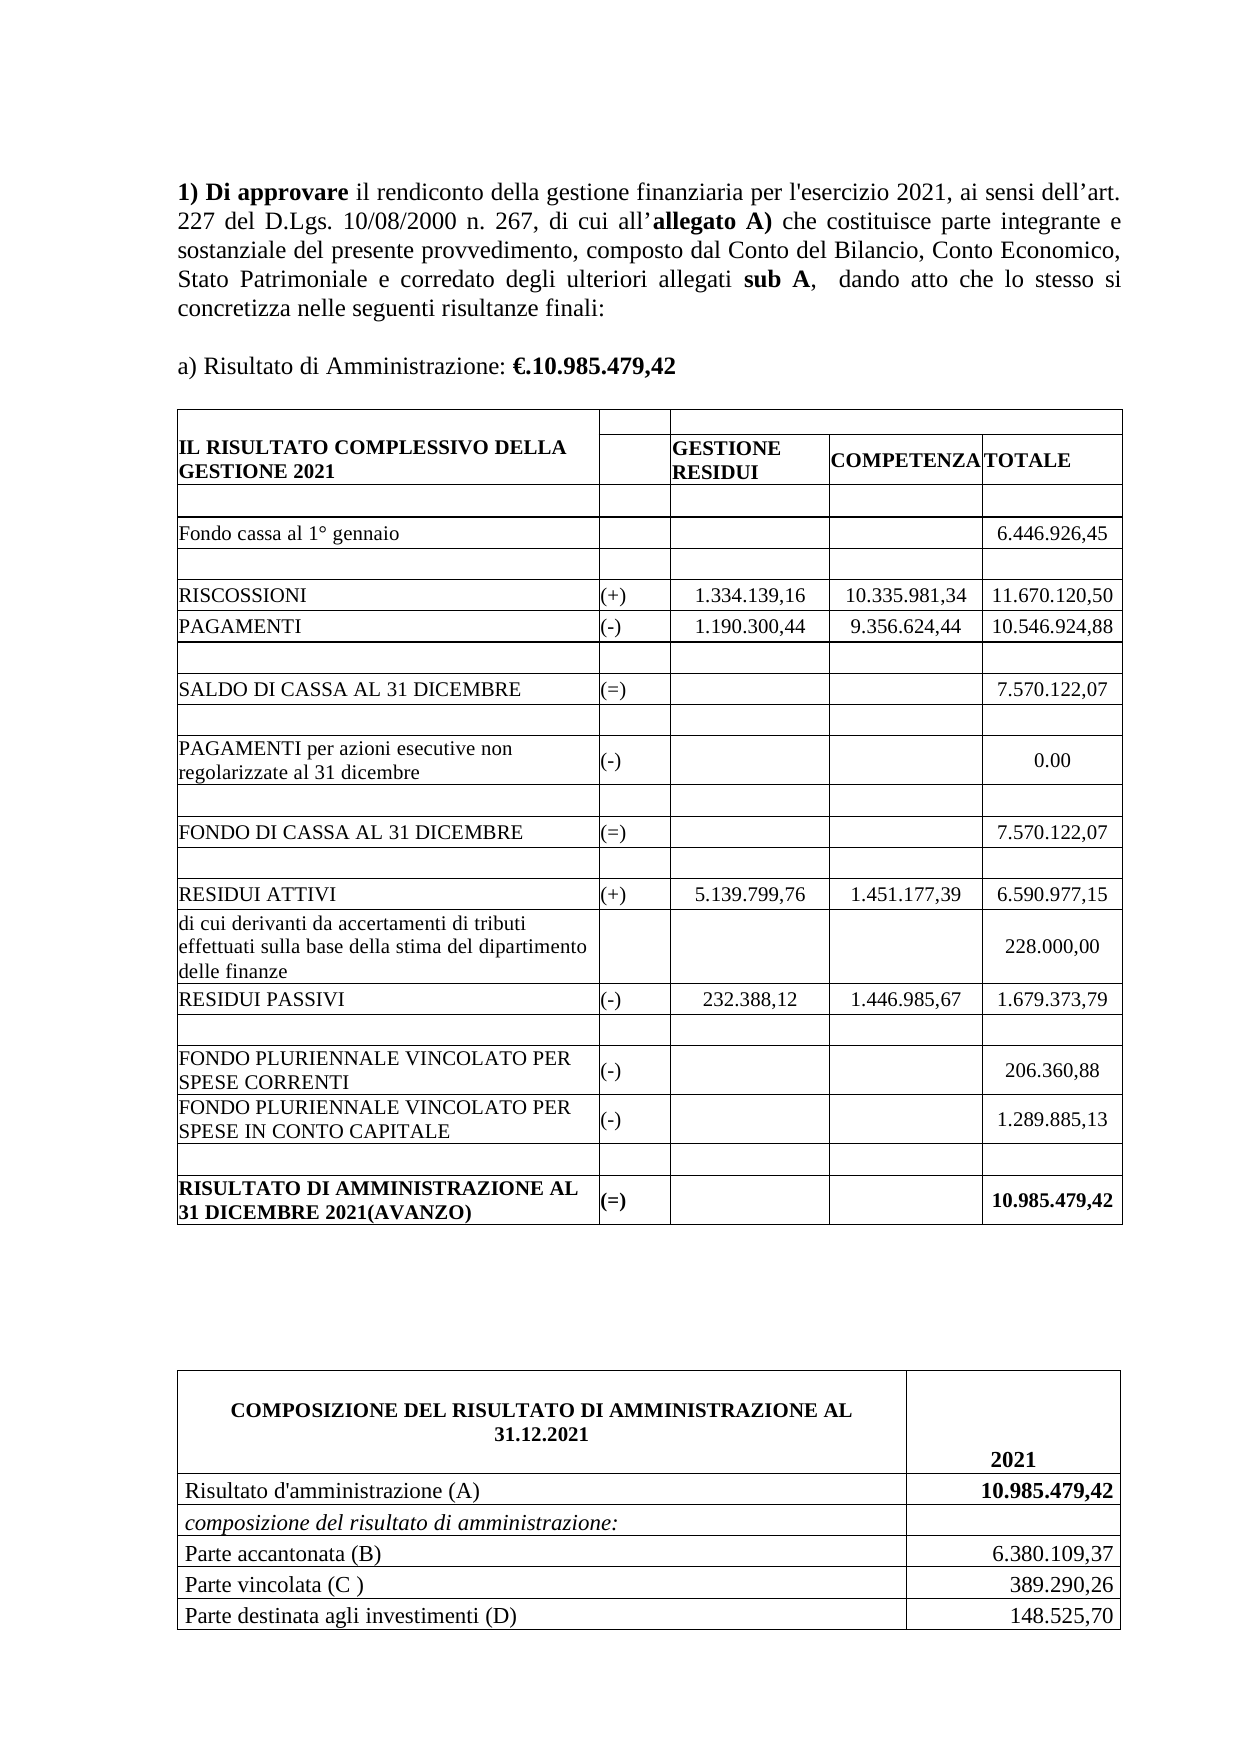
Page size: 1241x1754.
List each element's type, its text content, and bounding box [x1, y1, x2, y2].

table_cell [600, 910, 670, 982]
table_cell [983, 1144, 1122, 1174]
table_cell [178, 848, 599, 878]
table_cell 1.679.373,79 [983, 984, 1122, 1014]
table_cell 10.985.479,42 [983, 1176, 1122, 1224]
table_cell [671, 518, 829, 548]
table_cell (-) [600, 1095, 670, 1143]
table_cell (-) [600, 611, 670, 641]
table_cell di cui derivanti da accertamenti di tributi effettuati sulla base della stima del dipartimento delle finanze [178, 910, 599, 982]
table_cell 9.356.624,44 [830, 611, 982, 641]
table_cell GESTIONE RESIDUI [671, 435, 829, 483]
table_cell [983, 705, 1122, 735]
table_cell PAGAMENTI per azioni esecutive non regolarizzate al 31 dicembre [178, 736, 599, 784]
table_cell [671, 910, 829, 982]
table_cell [600, 705, 670, 735]
table_cell [600, 848, 670, 878]
table_cell [600, 549, 670, 579]
table_cell [671, 1015, 829, 1045]
table_cell [830, 674, 982, 704]
table_cell COMPETENZA [830, 435, 982, 483]
table_cell [600, 1144, 670, 1174]
table_cell Risultato d'amministrazione (A) [178, 1474, 906, 1504]
table_cell [983, 785, 1122, 816]
table_cell 389.290,26 [907, 1567, 1120, 1597]
table_cell [830, 1015, 982, 1045]
table_cell Parte destinata agli investimenti (D) [178, 1599, 906, 1629]
table_cell RESIDUI PASSIVI [178, 984, 599, 1014]
table_cell 10.985.479,42 [907, 1474, 1120, 1504]
table_cell [983, 643, 1122, 673]
table_cell [178, 643, 599, 673]
table_cell [830, 518, 982, 548]
table_cell 1.289.885,13 [983, 1095, 1122, 1143]
table_cell [671, 848, 829, 878]
table_cell 206.360,88 [983, 1046, 1122, 1094]
table_cell FONDO PLURIENNALE VINCOLATO PER SPESE IN CONTO CAPITALE [178, 1095, 599, 1143]
table_cell 7.570.122,07 [983, 674, 1122, 704]
table_cell [178, 1144, 599, 1174]
table_cell [830, 549, 982, 579]
table_cell (=) [600, 817, 670, 847]
table_cell [830, 643, 982, 673]
table_cell 10.546.924,88 [983, 611, 1122, 641]
table_cell [671, 785, 829, 816]
table_cell 10.335.981,34 [830, 580, 982, 610]
table_cell [830, 1144, 982, 1174]
table_cell Parte vincolata (C ) [178, 1567, 906, 1597]
text a) Risultato di Amministrazione: €.10.985.479,42 [177, 351, 1122, 380]
table_cell [983, 848, 1122, 878]
table_cell [671, 549, 829, 579]
table_cell [178, 705, 599, 735]
table_cell [830, 1046, 982, 1094]
text 1) Di approvare il rendiconto della gestione finanziaria per l'esercizio 2021, ai sensi dell’art. 227 del D.Lgs. 10/08/2000 n. 267, di cui all’allegato A) che costituisce parte integrante e sostanziale del presente provvedimento, composto dal Conto del Bilancio, Conto Economico, Stato Patrimoniale e corredato degli ulteriori allegati sub A, dando atto che lo stesso si concretizza nelle seguenti risultanze finali: [177, 177, 1122, 322]
table_cell [671, 674, 829, 704]
table_cell (=) [600, 674, 670, 704]
table_cell [671, 705, 829, 735]
table_cell [600, 518, 670, 548]
table_header [671, 410, 1122, 434]
table_cell (-) [600, 1046, 670, 1094]
table_cell [671, 1095, 829, 1143]
table_cell 1.190.300,44 [671, 611, 829, 641]
table_cell [830, 848, 982, 878]
table_cell 228.000,00 [983, 910, 1122, 982]
table_cell 232.388,12 [671, 984, 829, 1014]
table_cell 1.334.139,16 [671, 580, 829, 610]
table_cell [600, 643, 670, 673]
table_cell 0,00 [983, 736, 1122, 784]
table_cell (=) [600, 1176, 670, 1224]
table_cell (-) [600, 736, 670, 784]
table_cell 5.139.799,76 [671, 879, 829, 909]
table_cell [178, 485, 599, 516]
table_cell RISCOSSIONI [178, 580, 599, 610]
table_cell [671, 1144, 829, 1174]
table_cell composizione del risultato di amministrazione: [178, 1505, 906, 1535]
table_cell 148.525,70 [907, 1599, 1120, 1629]
table_cell [671, 643, 829, 673]
table_cell [178, 785, 599, 816]
table_cell Fondo cassa al 1° gennaio [178, 518, 599, 548]
table_cell 6.380.109,37 [907, 1536, 1120, 1566]
table_cell [830, 485, 982, 516]
table_cell [600, 785, 670, 816]
table_cell [830, 817, 982, 847]
table_cell RESIDUI ATTIVI [178, 879, 599, 909]
table_cell [600, 1015, 670, 1045]
table_cell [830, 1095, 982, 1143]
table_cell 6.446.926,45 [983, 518, 1122, 548]
table_cell [671, 1046, 829, 1094]
table_header 2021 [907, 1371, 1120, 1472]
table_cell [907, 1505, 1120, 1535]
table_header COMPOSIZIONE DEL RISULTATO DI AMMINISTRAZIONE AL 31.12.2021 [178, 1371, 906, 1472]
table_cell 11.670.120,50 [983, 580, 1122, 610]
table_cell 6.590.977,15 [983, 879, 1122, 909]
table_cell (-) [600, 984, 670, 1014]
table_cell 7.570.122,07 [983, 817, 1122, 847]
table_cell 1.446.985,67 [830, 984, 982, 1014]
table_cell FONDO DI CASSA AL 31 DICEMBRE [178, 817, 599, 847]
table_cell [830, 705, 982, 735]
table_cell [671, 485, 829, 516]
table_cell [600, 485, 670, 516]
table_cell [983, 485, 1122, 516]
table_cell [178, 1015, 599, 1045]
table_cell 1.451.177,39 [830, 879, 982, 909]
table_cell [671, 736, 829, 784]
table_header IL RISULTATO COMPLESSIVO DELLA GESTIONE 2021 [178, 410, 599, 483]
table_cell FONDO PLURIENNALE VINCOLATO PER SPESE CORRENTI [178, 1046, 599, 1094]
table_cell [830, 736, 982, 784]
table_cell (+) [600, 580, 670, 610]
table_cell [600, 435, 670, 483]
table_cell RISULTATO DI AMMINISTRAZIONE AL 31 DICEMBRE 2021(AVANZO) [178, 1176, 599, 1224]
table_cell [671, 817, 829, 847]
table_cell Parte accantonata (B) [178, 1536, 906, 1566]
table_cell (+) [600, 879, 670, 909]
table_cell SALDO DI CASSA AL 31 DICEMBRE [178, 674, 599, 704]
table_cell [983, 1015, 1122, 1045]
table_header [600, 410, 670, 434]
table_cell PAGAMENTI [178, 611, 599, 641]
table_cell [983, 549, 1122, 579]
table_cell [830, 910, 982, 982]
table_cell [830, 785, 982, 816]
table_cell TOTALE [983, 435, 1122, 483]
table_cell [830, 1176, 982, 1224]
table_cell [178, 549, 599, 579]
table_cell [671, 1176, 829, 1224]
